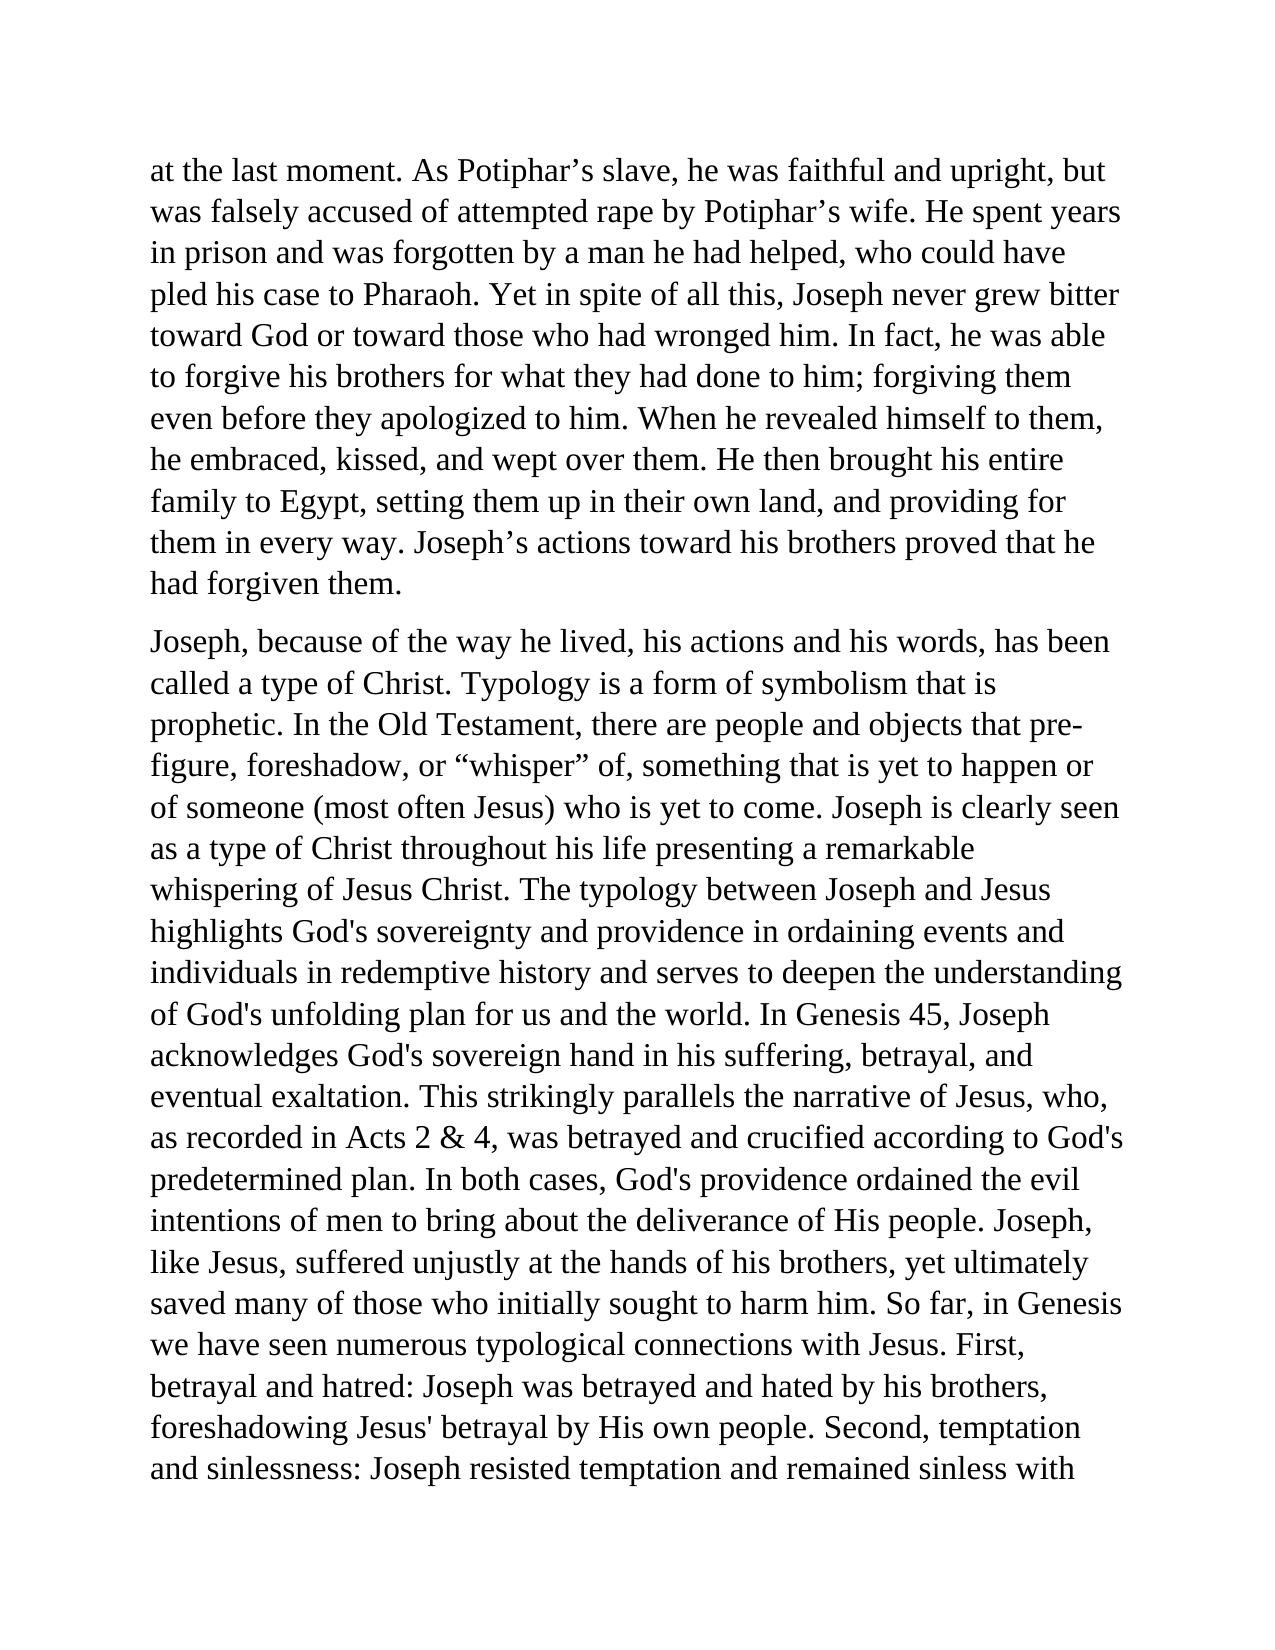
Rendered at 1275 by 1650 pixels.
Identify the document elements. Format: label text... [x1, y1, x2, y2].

text at the last moment. As Potiphar’s slave, he was faithful and upright, but was falsely accused of attempted rape by Potiphar’s wife. He spent years in prison and was forgotten by a man he had helped, who could have pled his case to Pharaoh. Yet in spite of all this, Joseph never grew bitter toward God or toward those who had wronged him. In fact, he was able to forgive his brothers for what they had done to him; forgiving them even before they apologized to him. When he revealed himself to them, he embraced, kissed, and wept over them. He then brought his entire family to Egypt, setting them up in their own land, and providing for them in every way. Joseph’s actions toward his brothers proved that he had forgiven them. [150, 150, 1125, 602]
text Joseph, because of the way he lived, his actions and his words, has been called a type of Christ. Typology is a form of symbolism that is prophetic. In the Old Testament, there are people and objects that pre-figure, foreshadow, or “whisper” of, something that is yet to happen or of someone (most often Jesus) who is yet to come. Joseph is clearly seen as a type of Christ throughout his life presenting a remarkable whispering of Jesus Christ. The typology between Joseph and Jesus highlights God's sovereignty and providence in ordaining events and individuals in redemptive history and serves to deepen the understanding of God's unfolding plan for us and the world. In Genesis 45, Joseph acknowledges God's sovereign hand in his suffering, betrayal, and eventual exaltation. This strikingly parallels the narrative of Jesus, who, as recorded in Acts 2 & 4, was betrayed and crucified according to God's predetermined plan. In both cases, God's providence ordained the evil intentions of men to bring about the deliverance of His people. Joseph, like Jesus, suffered unjustly at the hands of his brothers, yet ultimately saved many of those who initially sought to harm him. So far, in Genesis we have seen numerous typological connections with Jesus. First, betrayal and hatred: Joseph was betrayed and hated by his brothers, foreshadowing Jesus' betrayal by His own people. Second, temptation and sinlessness: Joseph resisted temptation and remained sinless with [150, 622, 1125, 1487]
